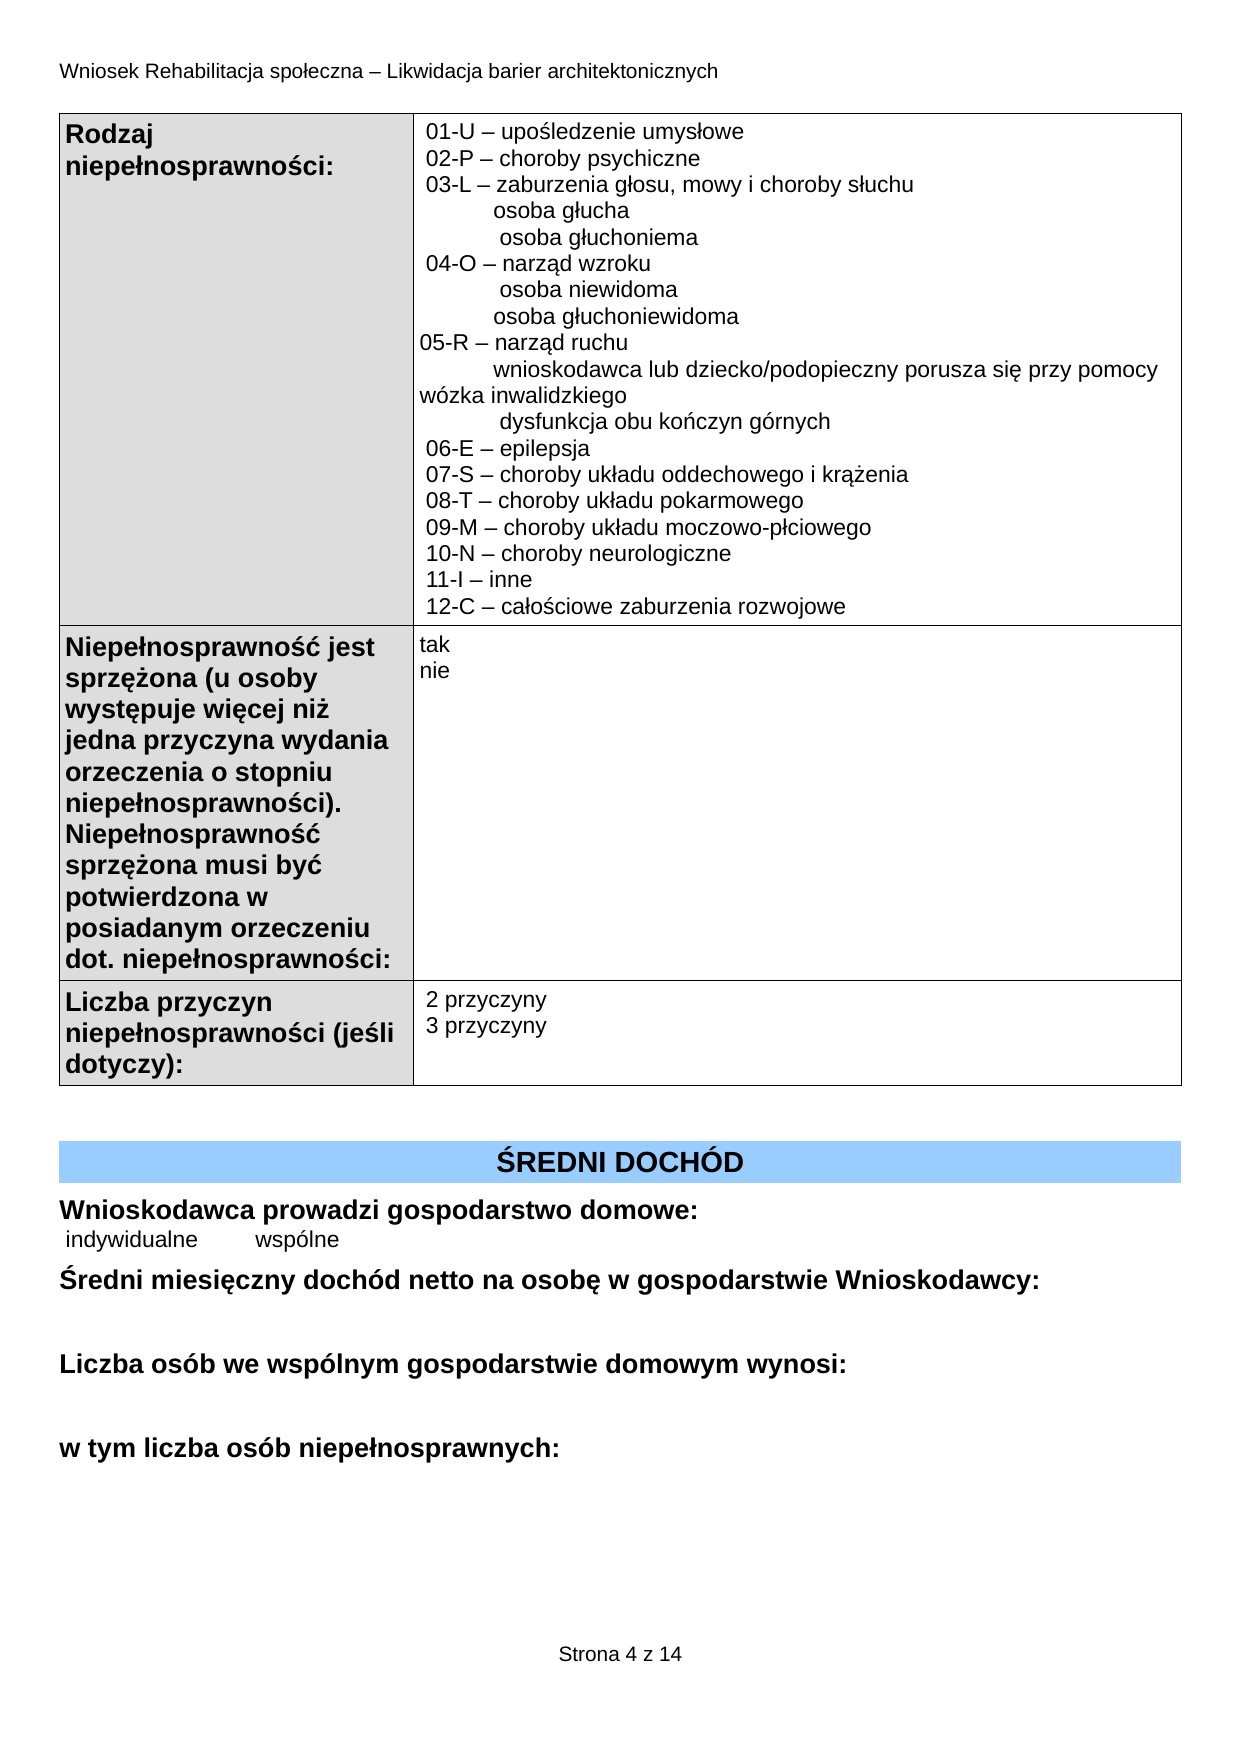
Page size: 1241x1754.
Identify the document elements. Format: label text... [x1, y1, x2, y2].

table_cell 2 przyczyny 3 przyczyny [414, 981, 1181, 1085]
table_cell Liczba przyczyn niepełnosprawności (jeśli dotyczy): [60, 981, 413, 1085]
text Wnioskodawca prowadzi gospodarstwo domowe: [59, 1194, 1181, 1226]
table_cell Niepełnosprawność jest sprzężona (u osoby występuje więcej niż jedna przyczyna wydania orzeczenia o stopniu niepełnosprawności). Niepełnosprawność sprzężona musi być potwierdzona w posiadanym orzeczeniu dot. niepełnosprawności: [60, 626, 413, 980]
text Średni miesięczny dochód netto na osobę w gospodarstwie Wnioskodawcy: [59, 1264, 1181, 1295]
text indywidualne wspólne [59, 1226, 1181, 1252]
subtitle ŚREDNI DOCHÓD [59, 1141, 1181, 1183]
text Liczba osób we wspólnym gospodarstwie domowym wynosi: [59, 1348, 1181, 1379]
table_cell tak nie [414, 626, 1181, 980]
table_cell 01-U – upośledzenie umysłowe 02-P – choroby psychiczne 03-L – zaburzenia głosu, mowy i choroby słuchu osoba głucha osoba głuchoniema 04-O – narząd wzroku osoba niewidoma osoba głuchoniewidoma 05-R – narząd ruchu wnioskodawca lub dziecko/podopieczny porusza się przy pomocy wózka inwalidzkiego dysfunkcja obu kończyn górnych 06-E – epilepsja 07-S – choroby układu oddechowego i krążenia 08-T – choroby układu pokarmowego 09-M – choroby układu moczowo-płciowego 10-N – choroby neurologiczne 11-I – inne 12-C – całościowe zaburzenia rozwojowe [414, 114, 1181, 625]
text w tym liczba osób niepełnosprawnych: [59, 1432, 1181, 1463]
table_cell Rodzaj niepełnosprawności: [60, 114, 413, 625]
